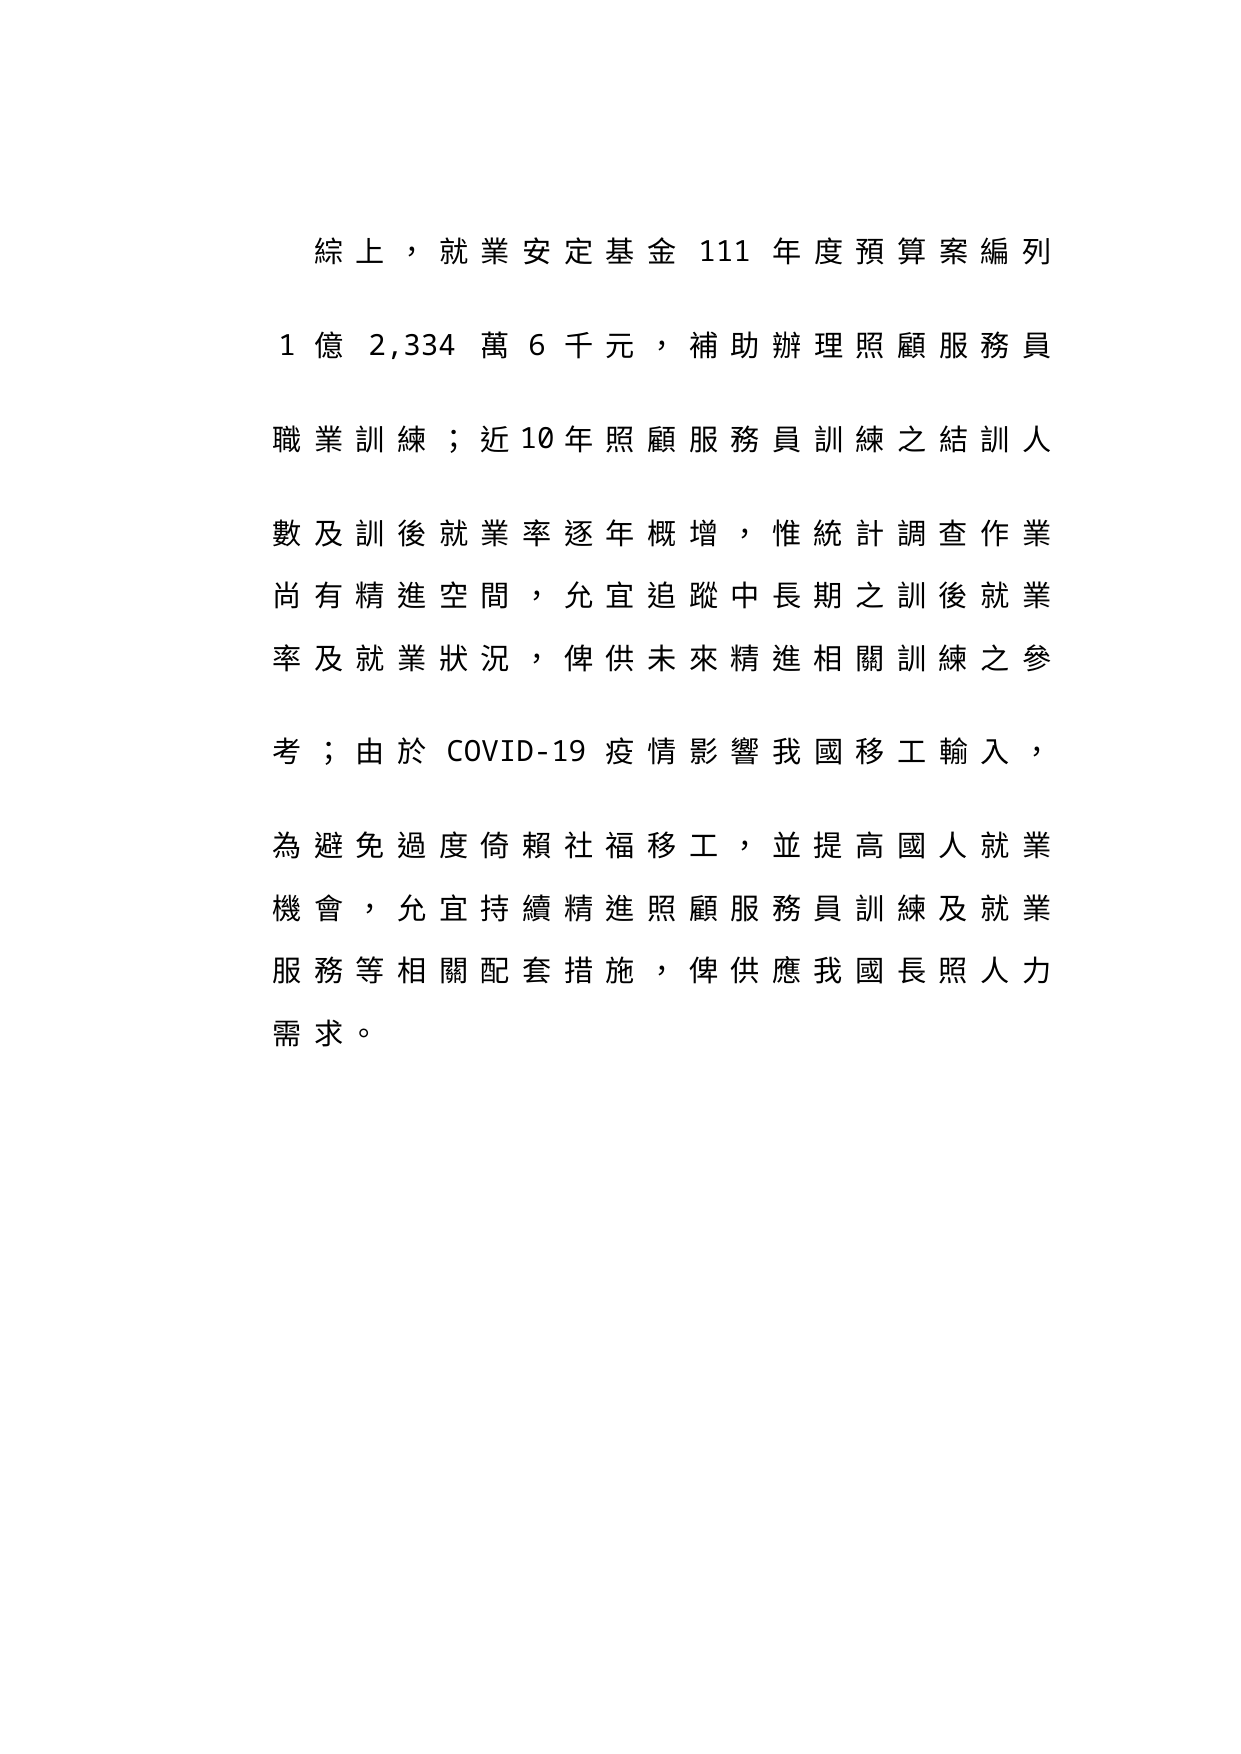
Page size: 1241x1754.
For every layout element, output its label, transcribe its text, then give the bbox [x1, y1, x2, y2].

text 綜上，就業安定基金111年度預算案編列1億2,334萬6千元，補助辦理照顧服務員職業訓練；近10年照顧服務員訓練之結訓人數及訓後就業率逐年概增，惟統計調查作業尚有精進空間，允宜追蹤中長期之訓後就業率及就業狀況，俾供未來精進相關訓練之參考；由於COVID-19疫情影響我國移工輸入，為避免過度倚賴社福移工，並提高國人就業機會，允宜持續精進照顧服務員訓練及就業服務等相關配套措施，俾供應我國長照人力需求。 [242, 177, 1058, 1052]
